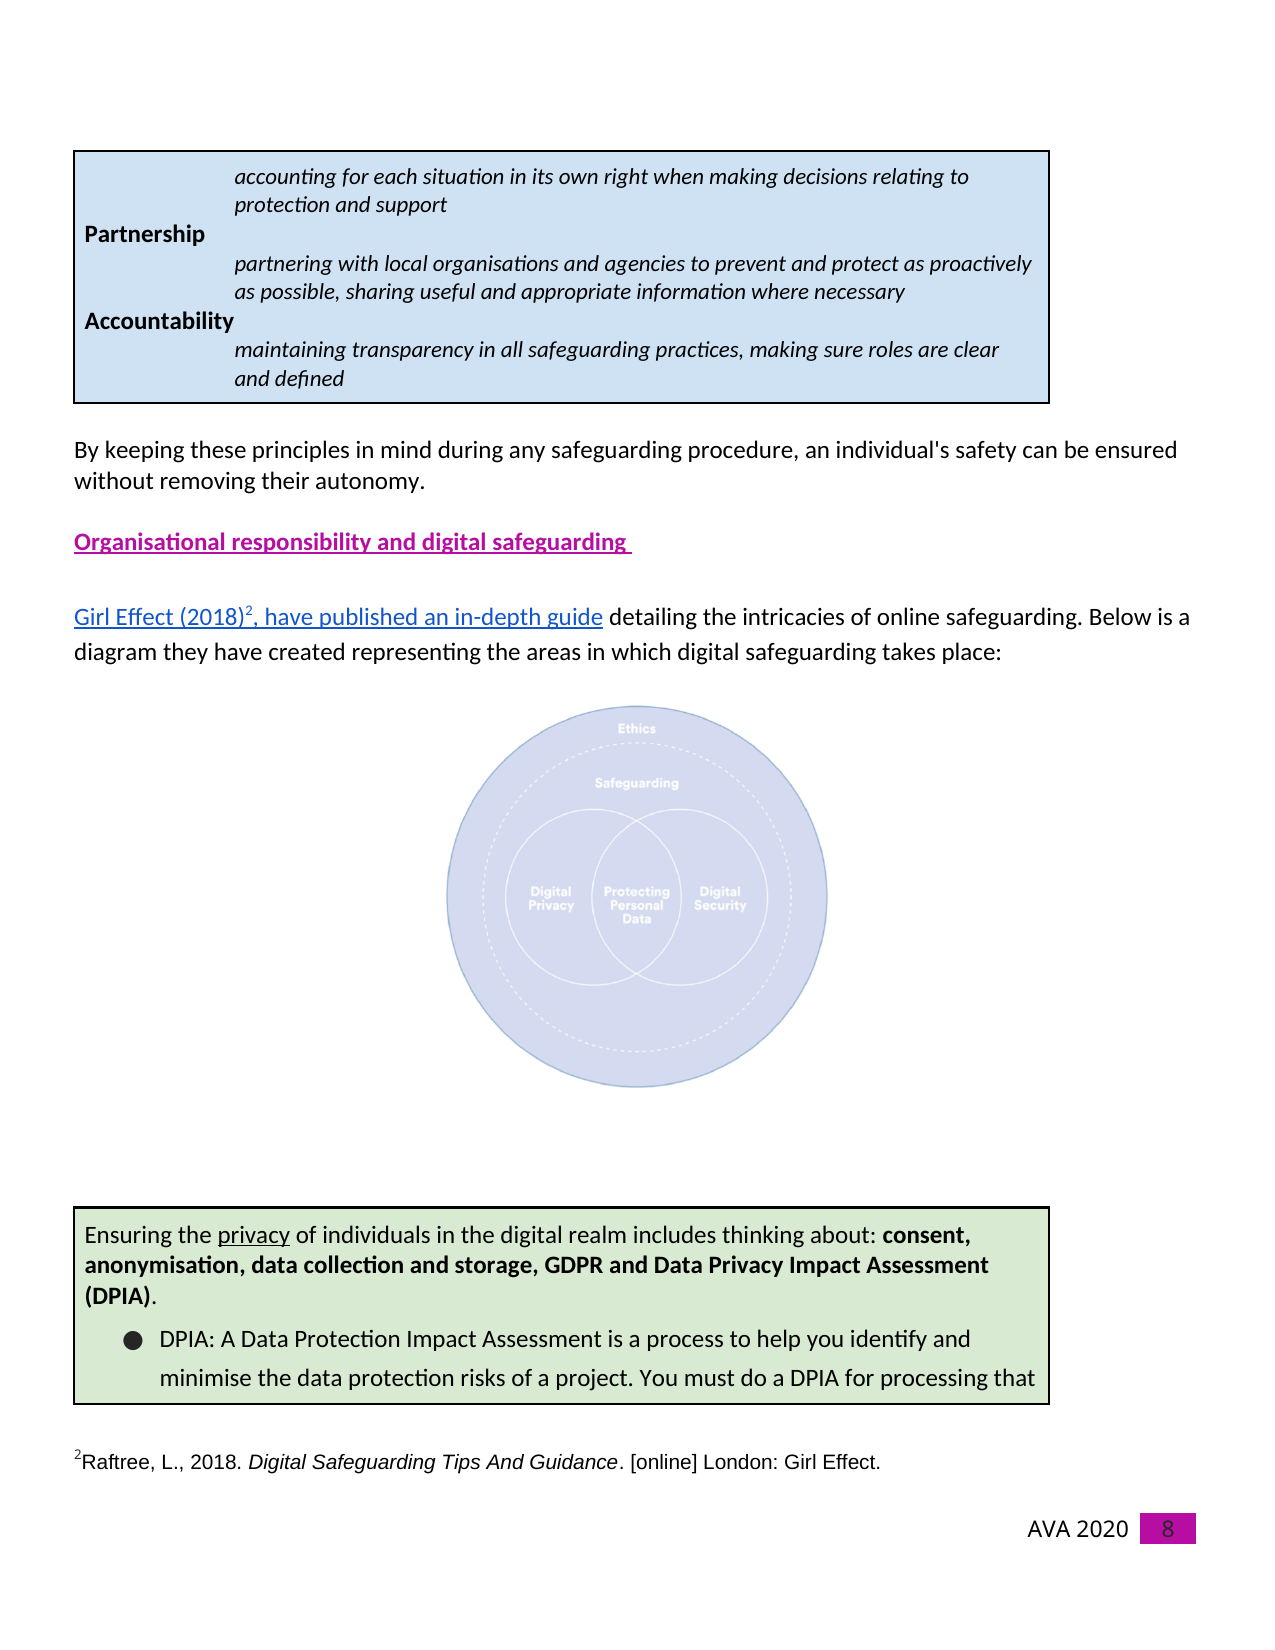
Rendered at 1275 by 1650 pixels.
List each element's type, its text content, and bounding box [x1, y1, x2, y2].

table_header accounting for each situation in its own right when making decisions relating to protection and support Partnership partnering with local organisations and agencies to prevent and protect as proactively as possible, sharing useful and appropriate information where necessary Accountability maintaining transparency in all safeguarding practices, making sure roles are clear and defined [75, 152, 1048, 402]
text By keeping these principles in mind during any safeguarding procedure, an individual's safety can be ensured without removing their autonomy. [74, 404, 1196, 496]
table_header Ensuring the privacy of individuals in the digital realm includes thinking about: consent, anonymisation, data collection and storage, GDPR and Data Privacy Impact Assessment (DPIA). DPIA: A Data Protection Impact Assessment is a process to help you identify and minimise the data protection risks of a project. You must do a DPIA for processing that [75, 1209, 1048, 1403]
text Organisational responsibility and digital safeguarding [74, 526, 1196, 557]
text Raftree, L., 2018. Digital Safeguarding Tips And Guidance. [online] London: Girl Effect. [74, 1445, 1196, 1477]
picture [407, 692, 863, 1098]
text Girl Effect (2018), have published an in-depth guide detailing the intricacies of online safeguarding. Below is a diagram they have created representing the areas in which digital safeguarding takes place: [74, 561, 1196, 667]
